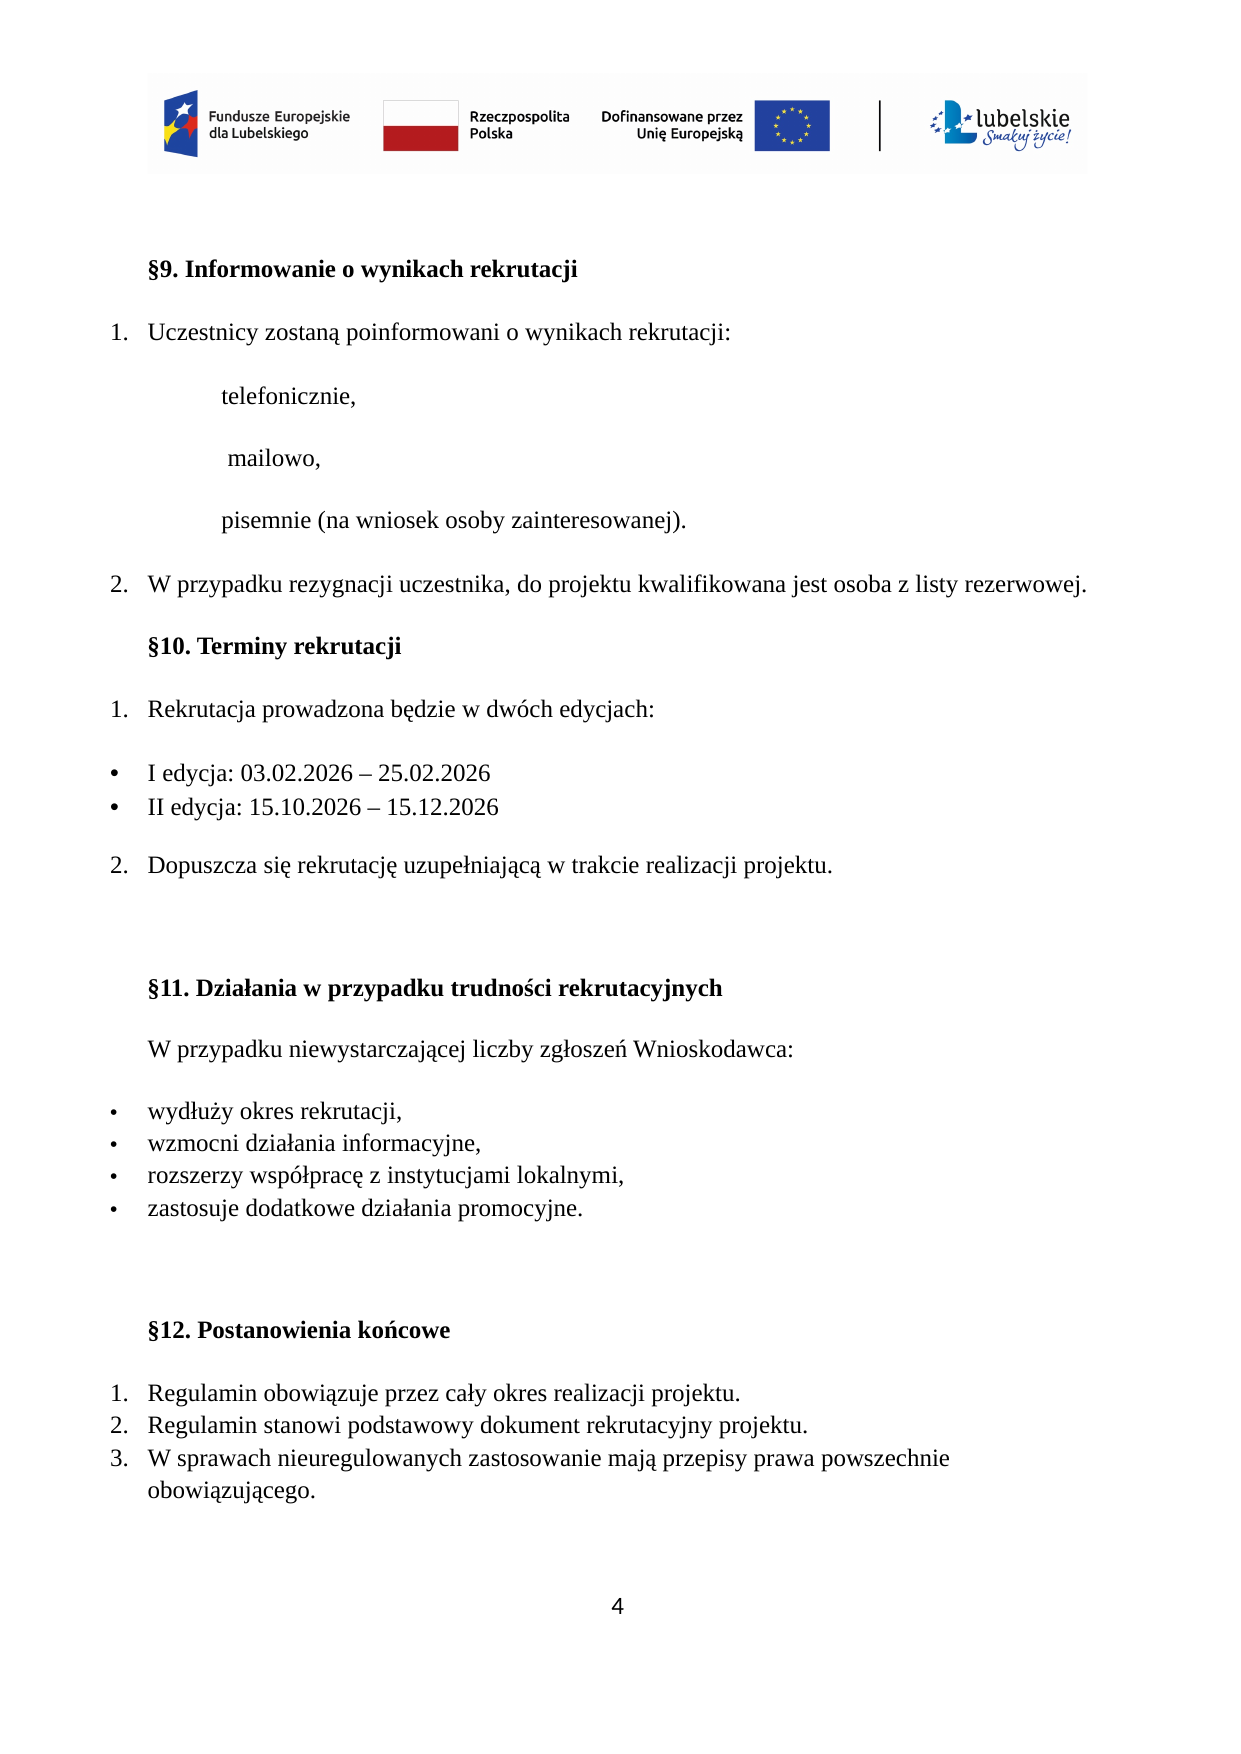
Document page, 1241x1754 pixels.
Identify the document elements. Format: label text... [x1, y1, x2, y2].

list Regulamin stanowi podstawowy dokument rekrutacyjny projektu. [110, 1410, 1088, 1439]
list W przypadku rezygnacji uczestnika, do projektu kwalifikowana jest osoba z listy rezerwowej. [110, 569, 1088, 598]
text §11. Działania w przypadku trudności rekrutacyjnych [147, 973, 1088, 1002]
list wydłuży okres rekrutacji, [110, 1096, 1088, 1125]
list Regulamin obowiązuje przez cały okres realizacji projektu. [110, 1378, 1088, 1407]
list wzmocni działania informacyjne, [110, 1128, 1088, 1157]
list I edycja: 03.02.2026 – 25.02.2026 [110, 758, 1088, 787]
subtitle §10. Terminy rekrutacji [147, 631, 1088, 660]
list Dopuszcza się rekrutację uzupełniającą w trakcie realizacji projektu. [110, 850, 1088, 879]
list II edycja: 15.10.2026 – 15.12.2026 [110, 792, 1088, 821]
list zastosuje dodatkowe działania promocyjne. [110, 1193, 1088, 1221]
list Rekrutacja prowadzona będzie w dwóch edycjach: [110, 694, 1088, 722]
text mailowo, [221, 443, 1088, 472]
list Uczestnicy zostaną poinformowani o wynikach rekrutacji: [110, 317, 1088, 346]
list W sprawach nieuregulowanych zastosowanie mają przepisy prawa powszechnie obowiązującego. [110, 1443, 1088, 1504]
text W przypadku niewystarczającej liczby zgłoszeń Wnioskodawca: [147, 1034, 1088, 1063]
text telefonicznie, [221, 381, 1088, 410]
text pisemnie (na wniosek osoby zainteresowanej). [221, 505, 1088, 534]
list rozszerzy współpracę z instytucjami lokalnymi, [110, 1161, 1088, 1189]
text §12. Postanowienia końcowe [147, 1316, 1088, 1344]
subtitle §9. Informowanie o wynikach rekrutacji [147, 254, 1088, 283]
